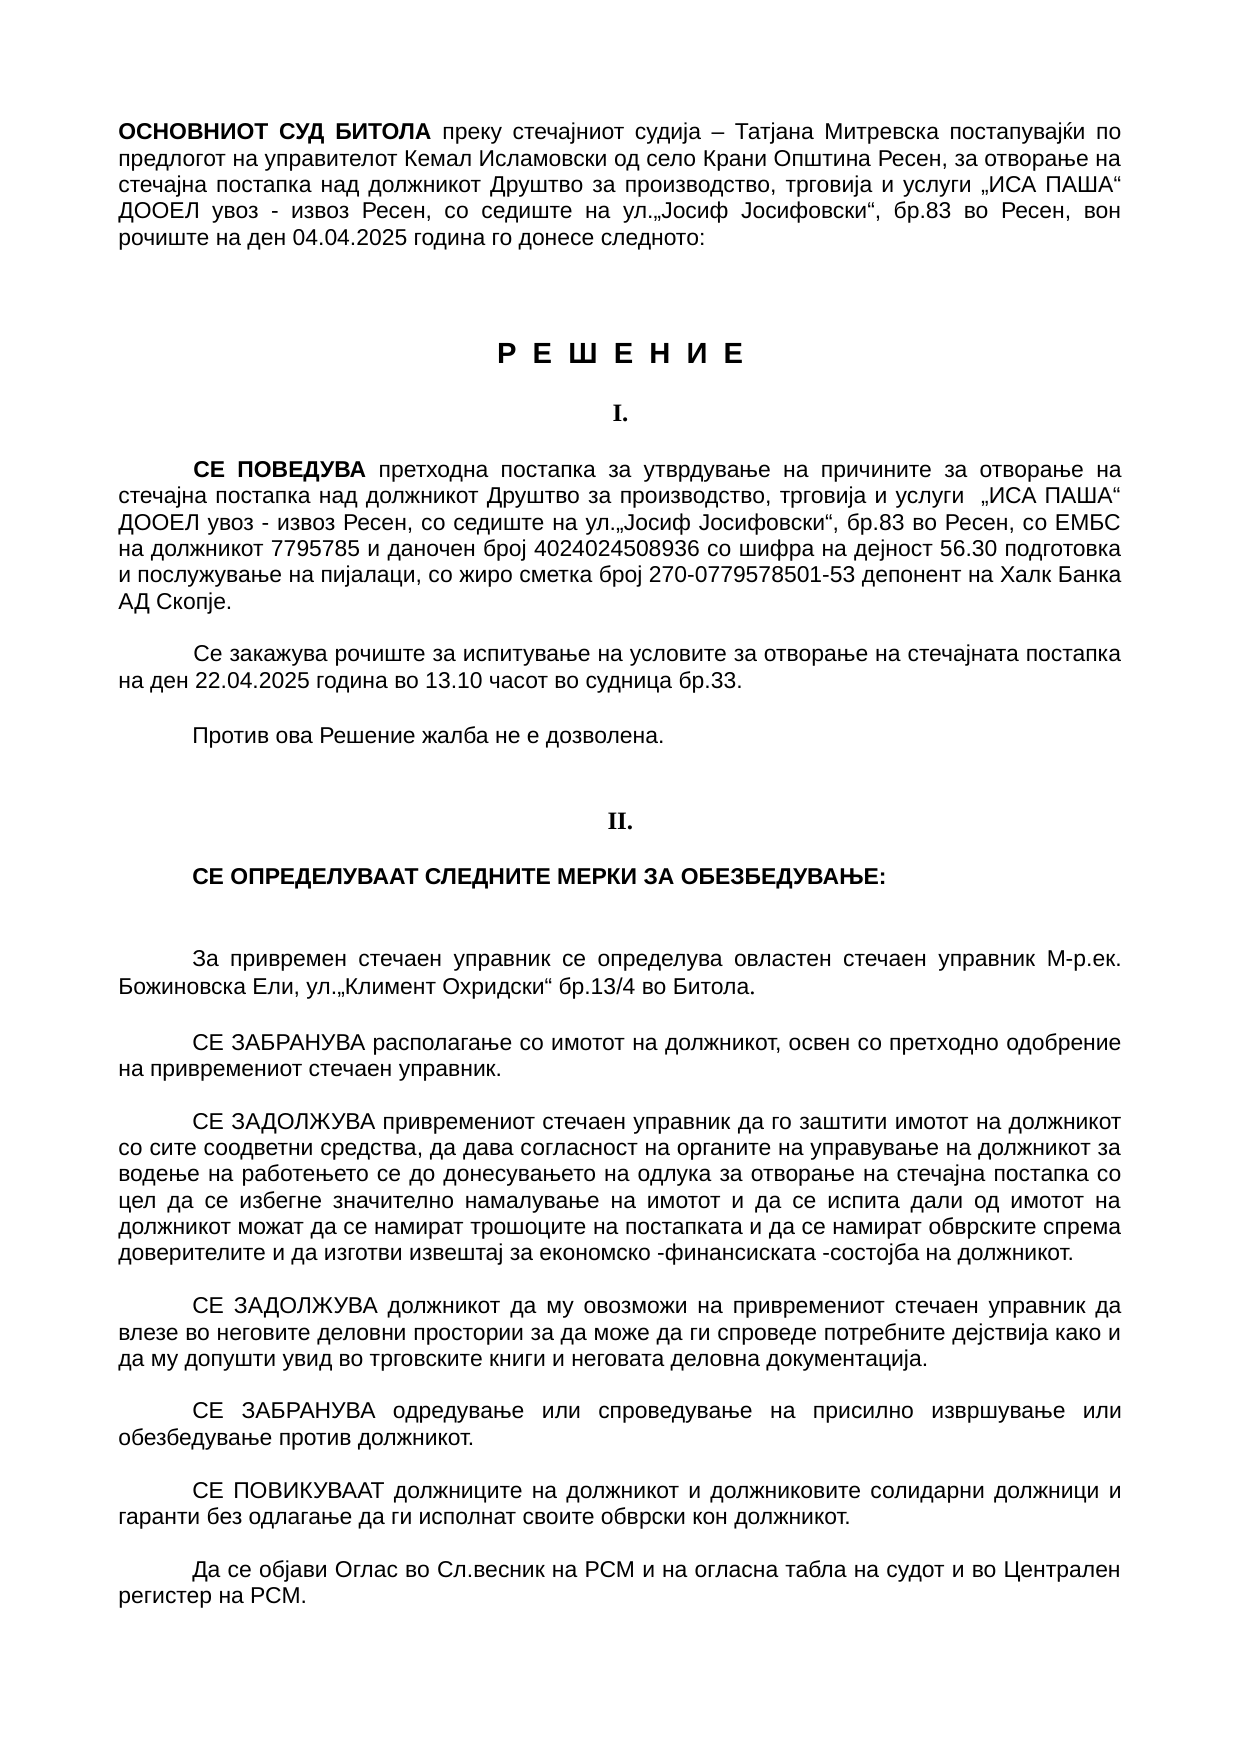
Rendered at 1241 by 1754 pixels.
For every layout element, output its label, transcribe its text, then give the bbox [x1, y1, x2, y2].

text СЕ ЗАДОЛЖУВА привремениот стечаен управник да го заштити имотот на должникот со сите соодветни средства, да дава согласност на органите на управување на должникот за водење на работењето се до донесувањето на одлука за отворање на стечајна постапка со цел да се избегне значително намалување на имотот и да се испита дали од имотот на должникот можат да се намират трошоците на постапката и да се намират обврските спрема доверителите и да изготви извештај за економско -финансиската -состојба на должникот. [118, 1108, 1122, 1266]
text Се закажува рочиште за испитување на условите за отворање на стечајната постапка на ден 22.04.2025 година во 13.10 часот во судница бр.33. [118, 640, 1122, 693]
text I. [118, 398, 1122, 427]
text II. [118, 806, 1122, 834]
text СЕ ОПРЕДЕЛУВААТ СЛЕДНИТЕ МЕРКИ ЗА ОБЕЗБЕДУВАЊЕ: [118, 863, 1122, 889]
text За привремен стечаен управник се определува овластен стечаен управник М-р.ек. Божиновска Ели, ул.„Климент Охридски“ бр.13/4 во Битола. [118, 945, 1122, 1000]
text СЕ ПОВИКУВААТ должниците на должникот и должниковите солидарни должници и гаранти без одлагање да ги исполнат своите обврски кон должникот. [118, 1477, 1122, 1529]
text СЕ ЗАБРАНУВА одредување или спроведување на присилно извршување или обезбедување против должникот. [118, 1397, 1122, 1450]
text Р Е Ш Е Н И Е [118, 336, 1122, 370]
text Против ова Решение жалба не е дозволена. [118, 722, 1122, 748]
text СЕ ЗАБРАНУВА располагање со имотот на должникот, освен со претходно одобрение на привремениот стечаен управник. [118, 1028, 1122, 1081]
text ОСНОВНИОТ СУД БИТОЛА преку стечајниот судија – Татјана Митревска постапувајќи по предлогот на управителот Кемал Исламовски од село Крани Општина Ресен, за отворање на стечајна постапка над должникот Друштво за производство, трговија и услуги „ИСА ПАША“ ДООЕЛ увоз - извоз Ресен, со седиште на ул.„Јосиф Јосифовски“, бр.83 во Ресен, вон рочиште на ден 04.04.2025 година го донесе следното: [118, 118, 1122, 250]
text СЕ ПОВЕДУВА претходна постапка за утврдување на причините за отворање на стечајна постапка над должникот Друштво за производство, трговија и услуги „ИСА ПАША“ ДООЕЛ увоз - извоз Ресен, со седиште на ул.„Јосиф Јосифовски“, бр.83 во Ресен, со ЕМБС на должникот 7795785 и даночен број 4024024508936 со шифра на дејност 56.30 подготовка и послужување на пијалаци, со жиро сметка број 270-0779578501-53 депонент на Халк Банка АД Скопје. [118, 456, 1122, 614]
text Да се објави Оглас во Сл.весник на РСМ и на огласна табла на судот и во Централен регистер на РСМ. [118, 1556, 1122, 1608]
text СЕ ЗАДОЛЖУВА должникот да му овозможи на привремениот стечаен управник да влезе во неговите деловни простории за да може да ги спроведе потребните дејствија како и да му допушти увид во трговските книги и неговата деловна документација. [118, 1292, 1122, 1371]
